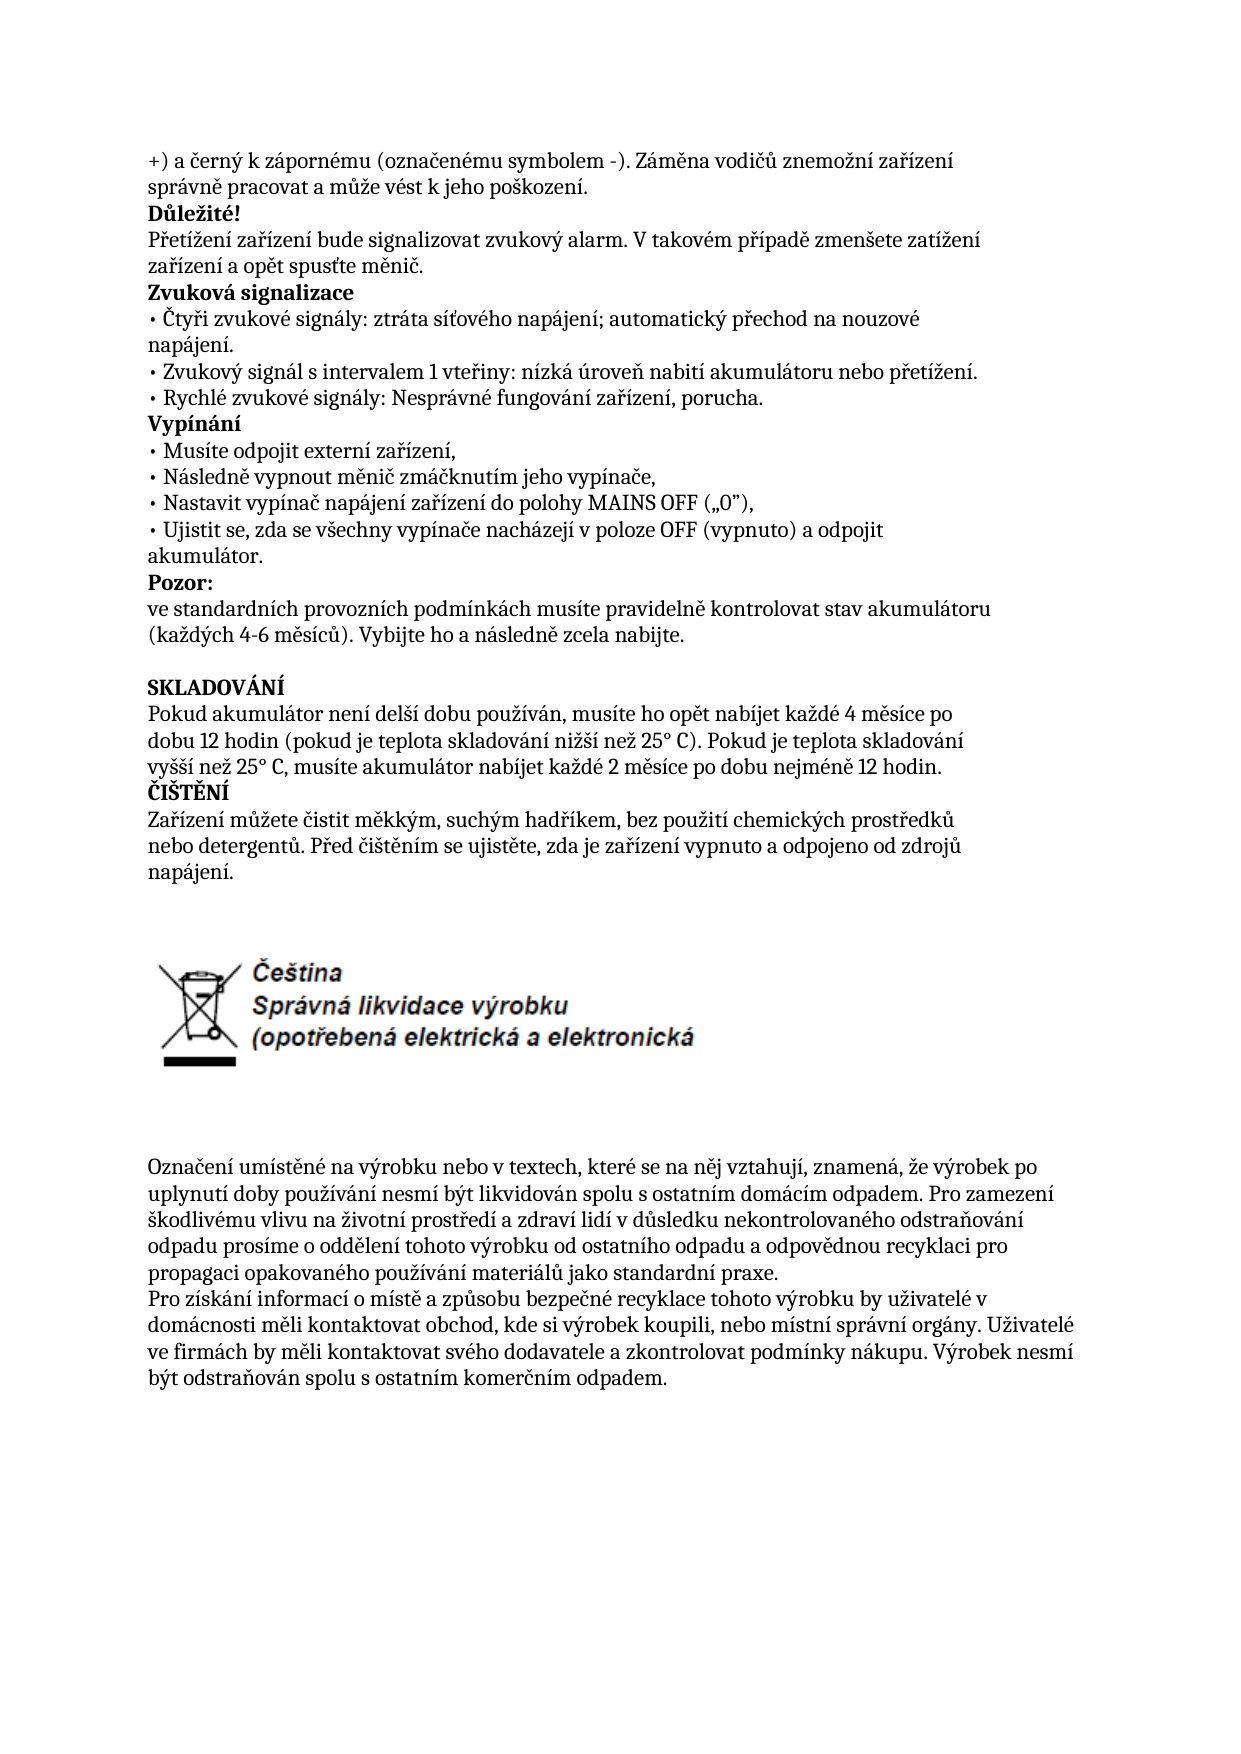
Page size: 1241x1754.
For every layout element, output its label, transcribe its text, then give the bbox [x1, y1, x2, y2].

text napájení. [148, 332, 1093, 358]
text napájení. [148, 859, 1093, 886]
text • Rychlé zvukové signály: Nesprávné fungování zařízení, porucha. [148, 385, 1093, 411]
text akumulátor. [148, 543, 1093, 569]
text +) a černý k zápornému (označenému symbolem -). Záměna vodičů znemožní zařízení [148, 148, 1093, 174]
text SKLADOVÁNÍ [148, 675, 1093, 701]
text Pozor: [148, 569, 1093, 596]
text Zvuková signalizace [148, 279, 1093, 306]
text Zařízení můžete čistit měkkým, suchým hadříkem, bez použití chemických prostředků [148, 806, 1093, 833]
text CS [148, 648, 1093, 675]
text Vypínání [148, 411, 1093, 437]
text nebo detergentů. Před čištěním se ujistěte, zda je zařízení vypnuto a odpojeno od zdrojů [148, 833, 1093, 859]
text Pokud akumulátor není delší dobu používán, musíte ho opět nabíjet každé 4 měsíce po [148, 701, 1093, 727]
text Označení umístěné na výrobku nebo v textech, které se na něj vztahují, znamená, že výrobek po uplynutí doby používání nesmí být likvidován spolu s ostatním domácím odpadem. Pro zamezení škodlivému vlivu na životní prostředí a zdraví lidí v důsledku nekontrolovaného odstraňování odpadu prosíme o oddělení tohoto výrobku od ostatního odpadu a odpovědnou recyklaci pro propagaci opakovaného používání materiálů jako standardní praxe. [148, 1154, 1093, 1286]
text vyšší než 25° C, musíte akumulátor nabíjet každé 2 měsíce po dobu nejméně 12 hodin. [148, 754, 1093, 780]
text • Zvukový signál s intervalem 1 vteřiny: nízká úroveň nabití akumulátoru nebo přetížení. [148, 358, 1093, 385]
text ve standardních provozních podmínkách musíte pravidelně kontrolovat stav akumulátoru [148, 596, 1093, 622]
text Důležité! [148, 200, 1093, 227]
text • Ujistit se, zda se všechny vypínače nacházejí v poloze OFF (vypnuto) a odpojit [148, 517, 1093, 543]
text ČIŠTĚNÍ [148, 780, 1093, 806]
text Přetížení zařízení bude signalizovat zvukový alarm. V takovém případě zmenšete zatížení [148, 227, 1093, 253]
text (každých 4-6 měsíců). Vybijte ho a následně zcela nabijte. [148, 622, 1093, 648]
text dobu 12 hodin (pokud je teplota skladování nižší než 25° C). Pokud je teplota skladování [148, 727, 1093, 754]
text • Nastavit vypínač napájení zařízení do polohy MAINS OFF („0”), [148, 490, 1093, 517]
text • Čtyři zvukové signály: ztráta síťového napájení; automatický přechod na nouzové [148, 306, 1093, 332]
text Pro získání informací o místě a způsobu bezpečné recyklace tohoto výrobku by uživatelé v domácnosti měli kontaktovat obchod, kde si výrobek koupili, nebo místní správní orgány. Uživatelé ve firmách by měli kontaktovat svého dodavatele a zkontrolovat podmínky nákupu. Výrobek nesmí být odstraňován spolu s ostatním komerčním odpadem. [148, 1286, 1093, 1391]
text zařízení a opět spusťte měnič. [148, 253, 1093, 279]
text • Musíte odpojit externí zařízení, [148, 437, 1093, 464]
text • Následně vypnout měnič zmáčknutím jeho vypínače, [148, 464, 1093, 490]
text správně pracovat a může vést k jeho poškození. [148, 174, 1093, 200]
